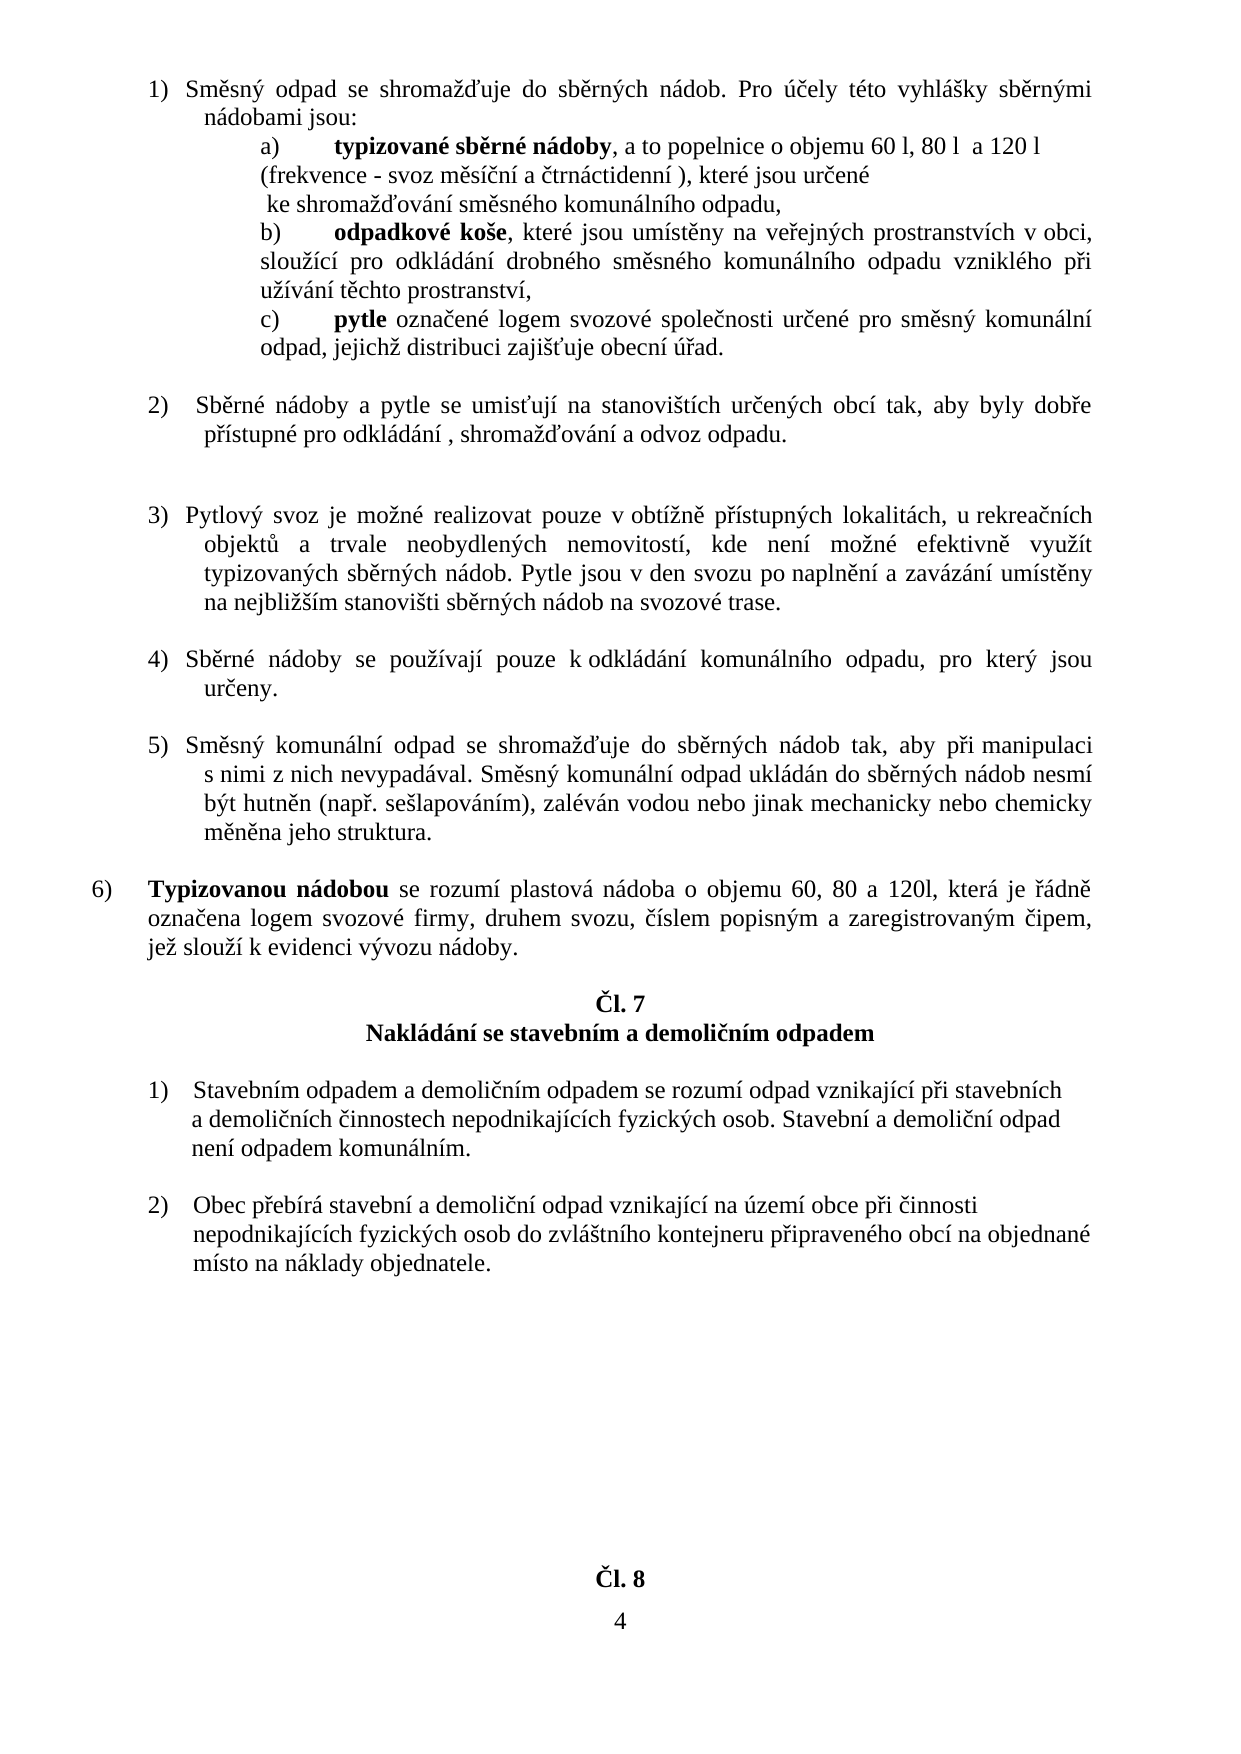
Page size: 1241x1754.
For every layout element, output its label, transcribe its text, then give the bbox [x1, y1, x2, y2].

list Pytlový svoz je možné realizovat pouze v obtížně přístupných lokalitách, u rekreačních objektů a trvale neobydlených nemovitostí, kde není možné efektivně využít typizovaných sběrných nádob. Pytle jsou v den svozu po naplnění a zavázání umístěny na nejbližším stanovišti sběrných nádob na svozové trase. [148, 500, 1093, 615]
list Obec přebírá stavební a demoliční odpad vznikající na území obce při činnosti [148, 1190, 1093, 1219]
list Směsný odpad se shromažďuje do sběrných nádob. Pro účely této vyhlášky sběrnými nádobami jsou: [148, 74, 1093, 131]
list odpadkové koše, které jsou umístěny na veřejných prostranstvích v obci, sloužící pro odkládání drobného směsného komunálního odpadu vzniklého při užívání těchto prostranství, [260, 217, 1093, 304]
text (frekvence - svoz měsíční a čtrnáctidenní ), které jsou určené [223, 160, 1093, 189]
list Sběrné nádoby se používají pouze k odkládání komunálního odpadu, pro který jsou určeny. [148, 644, 1093, 702]
text Čl. 8 [148, 1564, 1093, 1593]
text ke shromažďování směsného komunálního odpadu, [223, 189, 1093, 217]
list Směsný komunální odpad se shromažďuje do sběrných nádob tak, aby při manipulaci s nimi z nich nevypadával. Směsný komunální odpad ukládán do sběrných nádob nesmí být hutněn (např. sešlapováním), zaléván vodou nebo jinak mechanicky nebo chemicky měněna jeho struktura. [148, 730, 1093, 845]
text není odpadem komunálním. [185, 1133, 1093, 1162]
text Nakládání se stavebním a demoličním odpadem [148, 1018, 1093, 1047]
list Stavebním odpadem a demoličním odpadem se rozumí odpad vznikající při stavebních [148, 1075, 1093, 1104]
text nepodnikajících fyzických osob do zvláštního kontejneru připraveného obcí na objednané místo na náklady objednatele. [193, 1219, 1093, 1277]
list Typizovanou nádobou se rozumí plastová nádoba o objemu 60, 80 a 120l, která je řádně označena logem svozové firmy, druhem svozu, číslem popisným a zaregistrovaným čipem, jež slouží k evidenci vývozu nádoby. [91, 874, 1093, 960]
list Sběrné nádoby a pytle se umisťují na stanovištích určených obcí tak, aby byly dobře přístupné pro odkládání , shromažďování a odvoz odpadu. [148, 390, 1093, 447]
list typizované sběrné nádoby, a to popelnice o objemu 60 l, 80 l a 120 l [260, 131, 1093, 160]
text a demoličních činnostech nepodnikajících fyzických osob. Stavební a demoliční odpad [185, 1104, 1093, 1133]
list pytle označené logem svozové společnosti určené pro směsný komunální odpad, jejichž distribuci zajišťuje obecní úřad. [260, 304, 1093, 361]
text Čl. 7 [148, 989, 1093, 1018]
